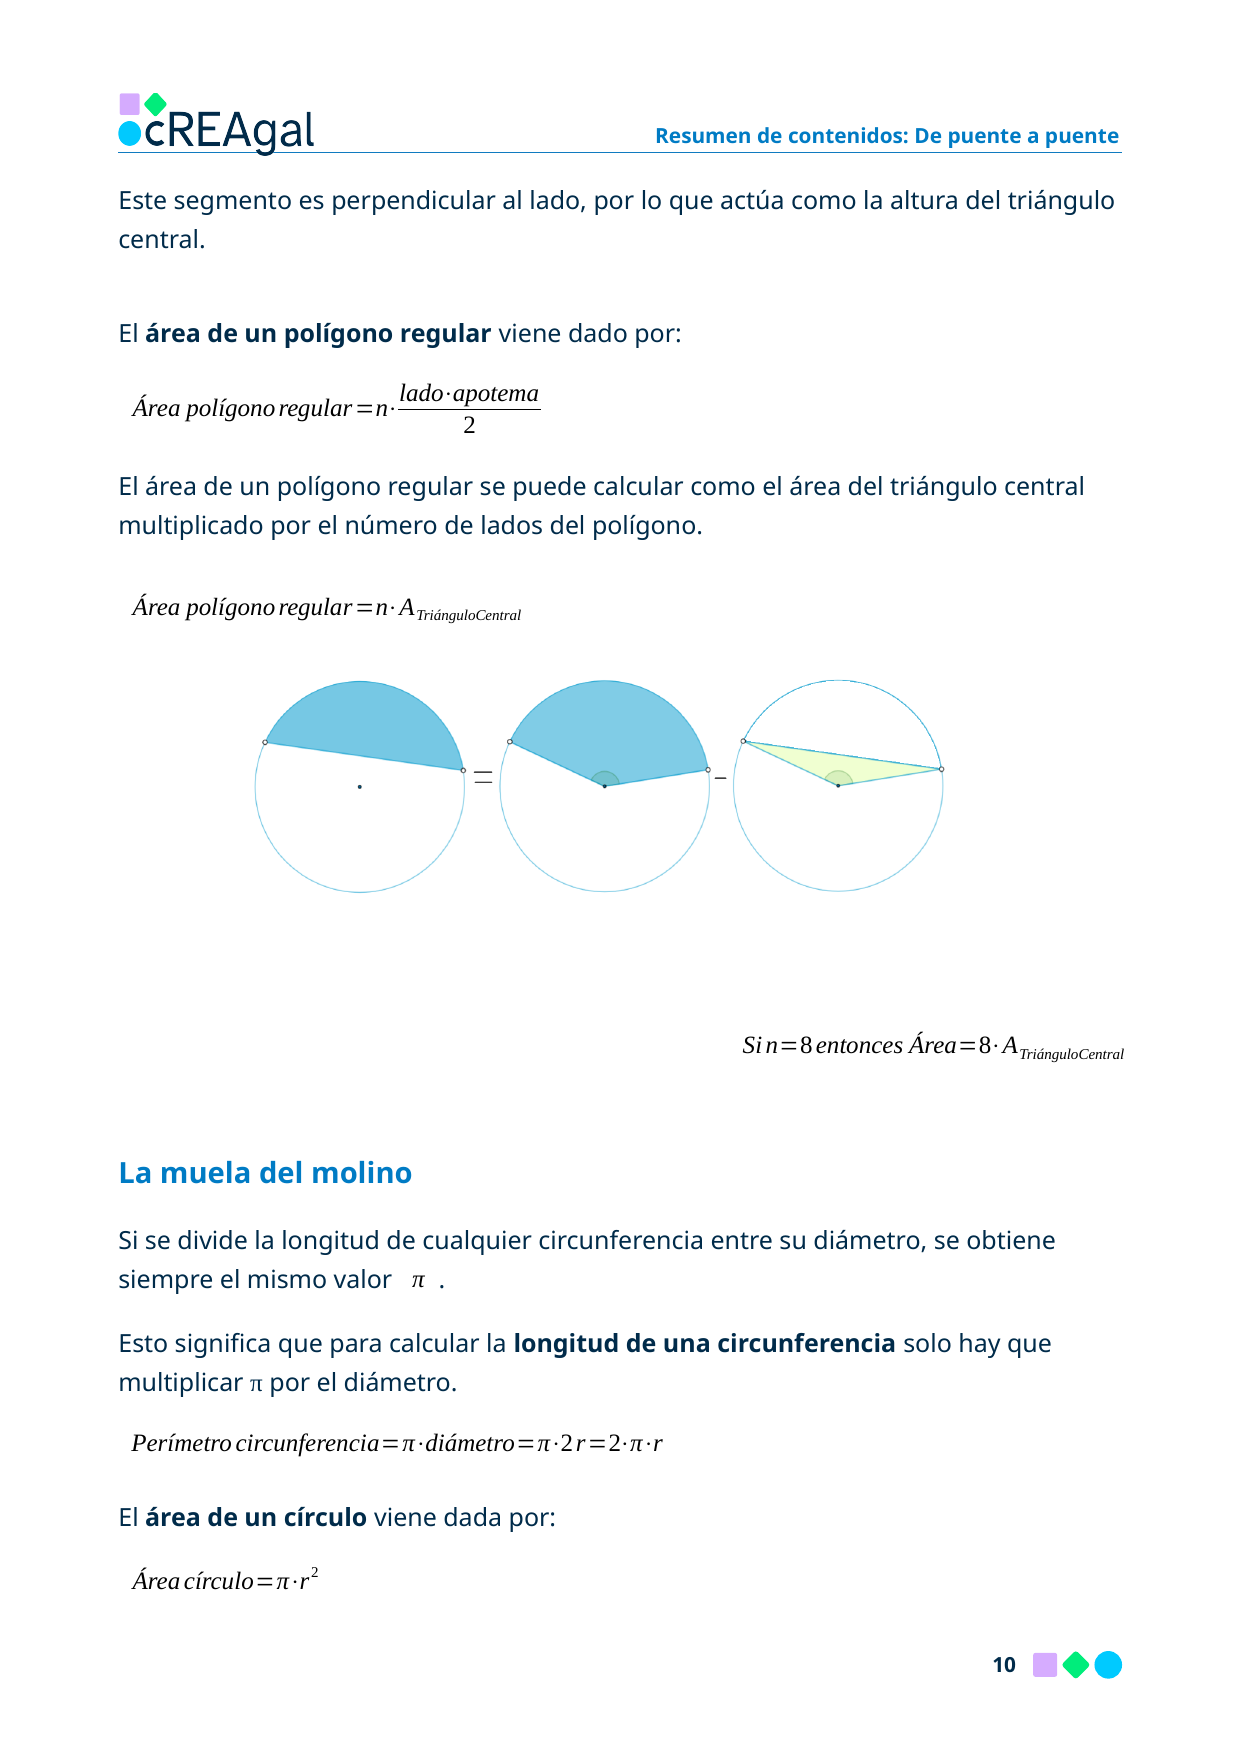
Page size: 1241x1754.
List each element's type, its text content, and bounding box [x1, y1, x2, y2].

picture [247, 675, 954, 899]
text Este segmento es perpendicular al lado, por lo que actúa como la altura del triángulo central. [118, 182, 1122, 256]
text El área de un polígono regular se puede calcular como el área del triángulo central multiplicado por el número de lados del polígono. [118, 469, 1122, 542]
text Si se divide la longitud de cualquier circunferencia entre su diámetro, se obtiene siempre el mismo valor . [118, 1222, 1122, 1296]
text Esto significa que para calcular la longitud de una circunferencia solo hay que multiplicar π por el diámetro. [118, 1326, 1122, 1399]
text El área de un polígono regular viene dado por: [118, 315, 1122, 349]
subtitle La muela del molino [118, 1152, 1122, 1192]
text El área de un círculo viene dada por: [118, 1499, 1122, 1533]
picture [118, 93, 314, 156]
